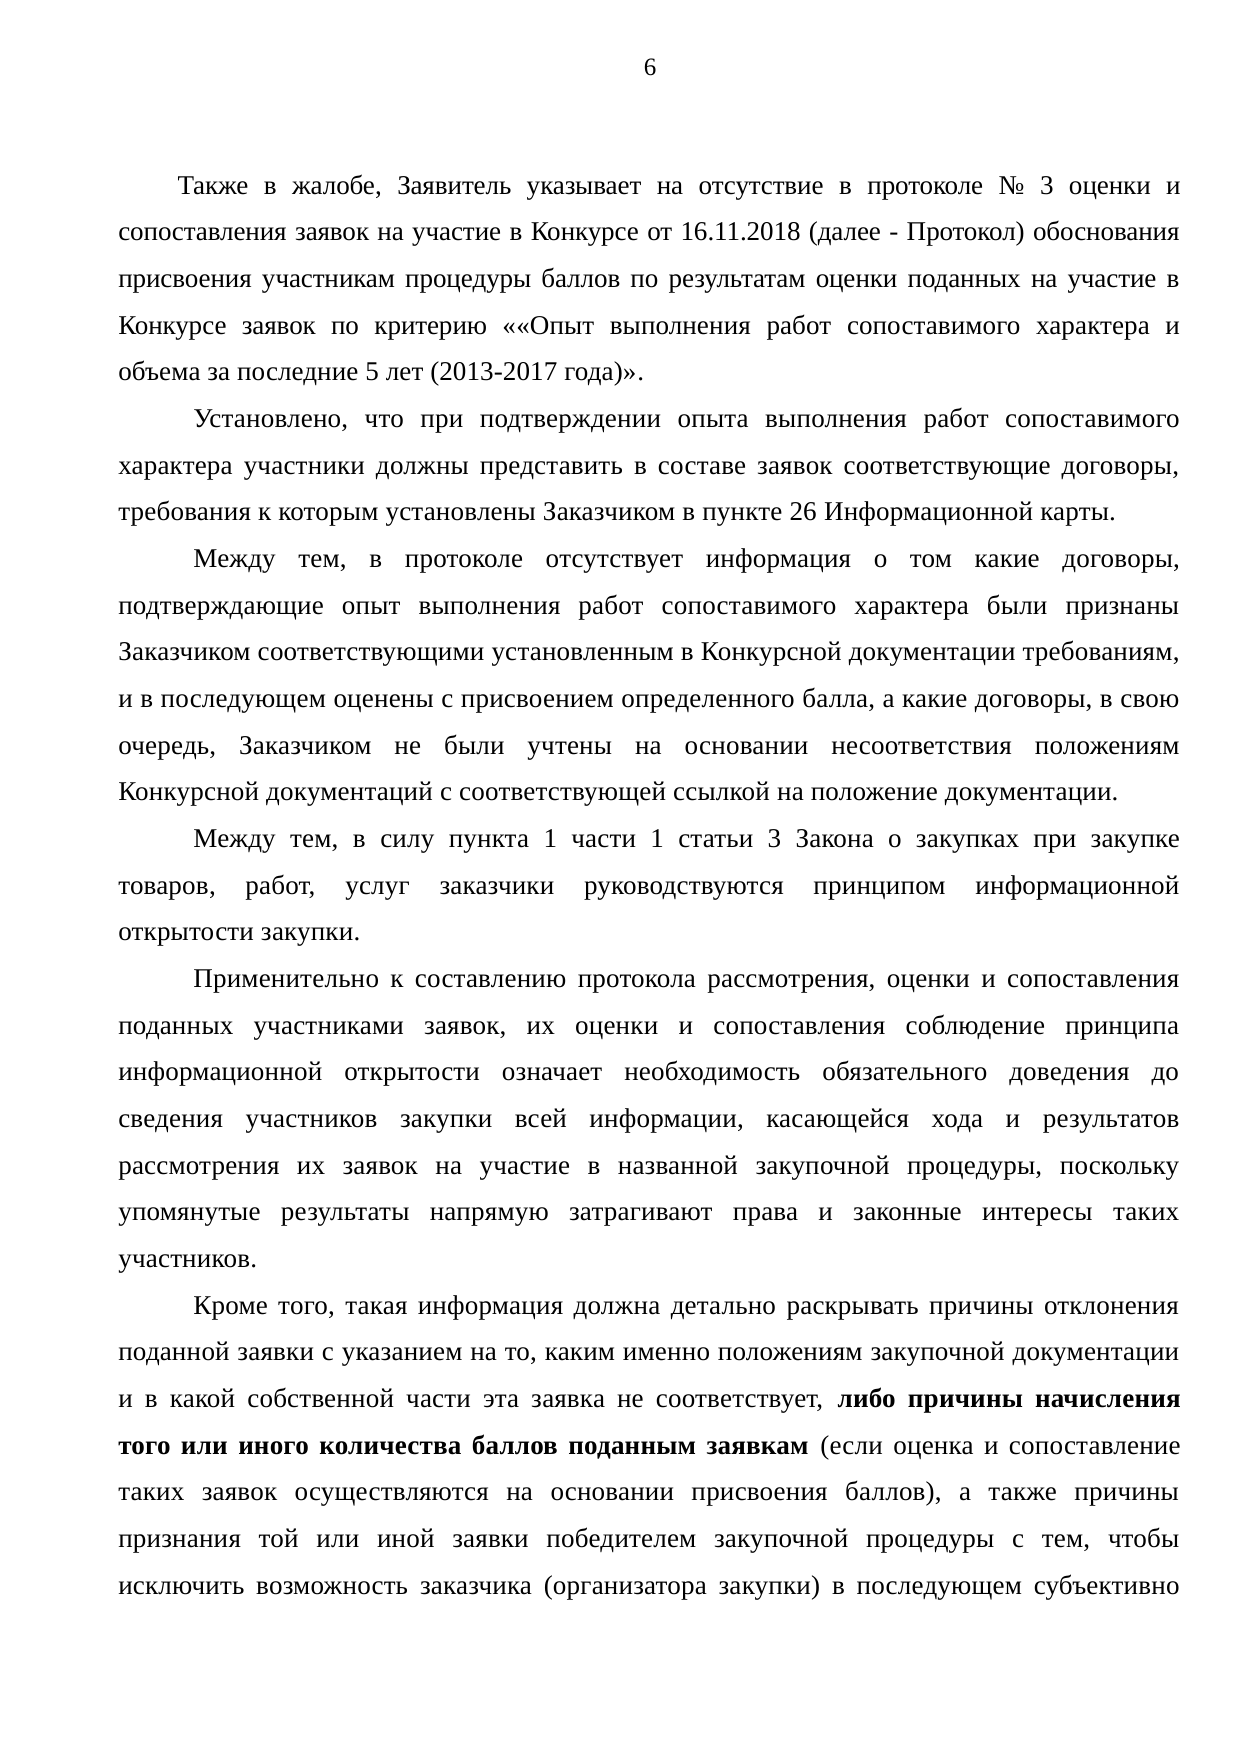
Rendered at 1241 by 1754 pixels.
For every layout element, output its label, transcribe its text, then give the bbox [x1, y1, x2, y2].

text Между тем, в силу пункта 1 части 1 статьи 3 Закона о закупках при закупке товаров, работ, услуг заказчики руководствуются принципом информационной открытости закупки. [118, 822, 1181, 947]
text Кроме того, такая информация должна детально раскрывать причины отклонения поданной заявки с указанием на то, каким именно положениям закупочной документации и в какой собственной части эта заявка не соответствует, либо причины начисления того или иного количества баллов поданным заявкам (если оценка и сопоставление таких заявок осуществляются на основании присвоения баллов), а также причины признания той или иной заявки победителем закупочной процедуры с тем, чтобы исключить возможность заказчика (организатора закупки) в последующем субъективно [118, 1289, 1181, 1600]
text Между тем, в протоколе отсутствует информация о том какие договоры, подтверждающие опыт выполнения работ сопоставимого характера были признаны Заказчиком соответствующими установленным в Конкурсной документации требованиям, и в последующем оценены с присвоением определенного балла, а какие договоры, в свою очередь, Заказчиком не были учтены на основании несоответствия положениям Конкурсной документаций с соответствующей ссылкой на положение документации. [118, 542, 1181, 807]
text Установлено, что при подтверждении опыта выполнения работ сопоставимого характера участники должны представить в составе заявок соответствующие договоры, требования к которым установлены Заказчиком в пункте 26 Информационной карты. [118, 402, 1181, 527]
text Также в жалобе, Заявитель указывает на отсутствие в протоколе № 3 оценки и сопоставления заявок на участие в Конкурсе от 16.11.2018 (далее - Протокол) обоснования присвоения участникам процедуры баллов по результатам оценки поданных на участие в Конкурсе заявок по критерию ««Опыт выполнения работ сопоставимого характера и объема за последние 5 лет (2013-2017 года)». [118, 169, 1181, 387]
text Применительно к составлению протокола рассмотрения, оценки и сопоставления поданных участниками заявок, их оценки и сопоставления соблюдение принципа информационной открытости означает необходимость обязательного доведения до сведения участников закупки всей информации, касающейся хода и результатов рассмотрения их заявок на участие в названной закупочной процедуры, поскольку упомянутые результаты напрямую затрагивают права и законные интересы таких участников. [118, 962, 1181, 1273]
